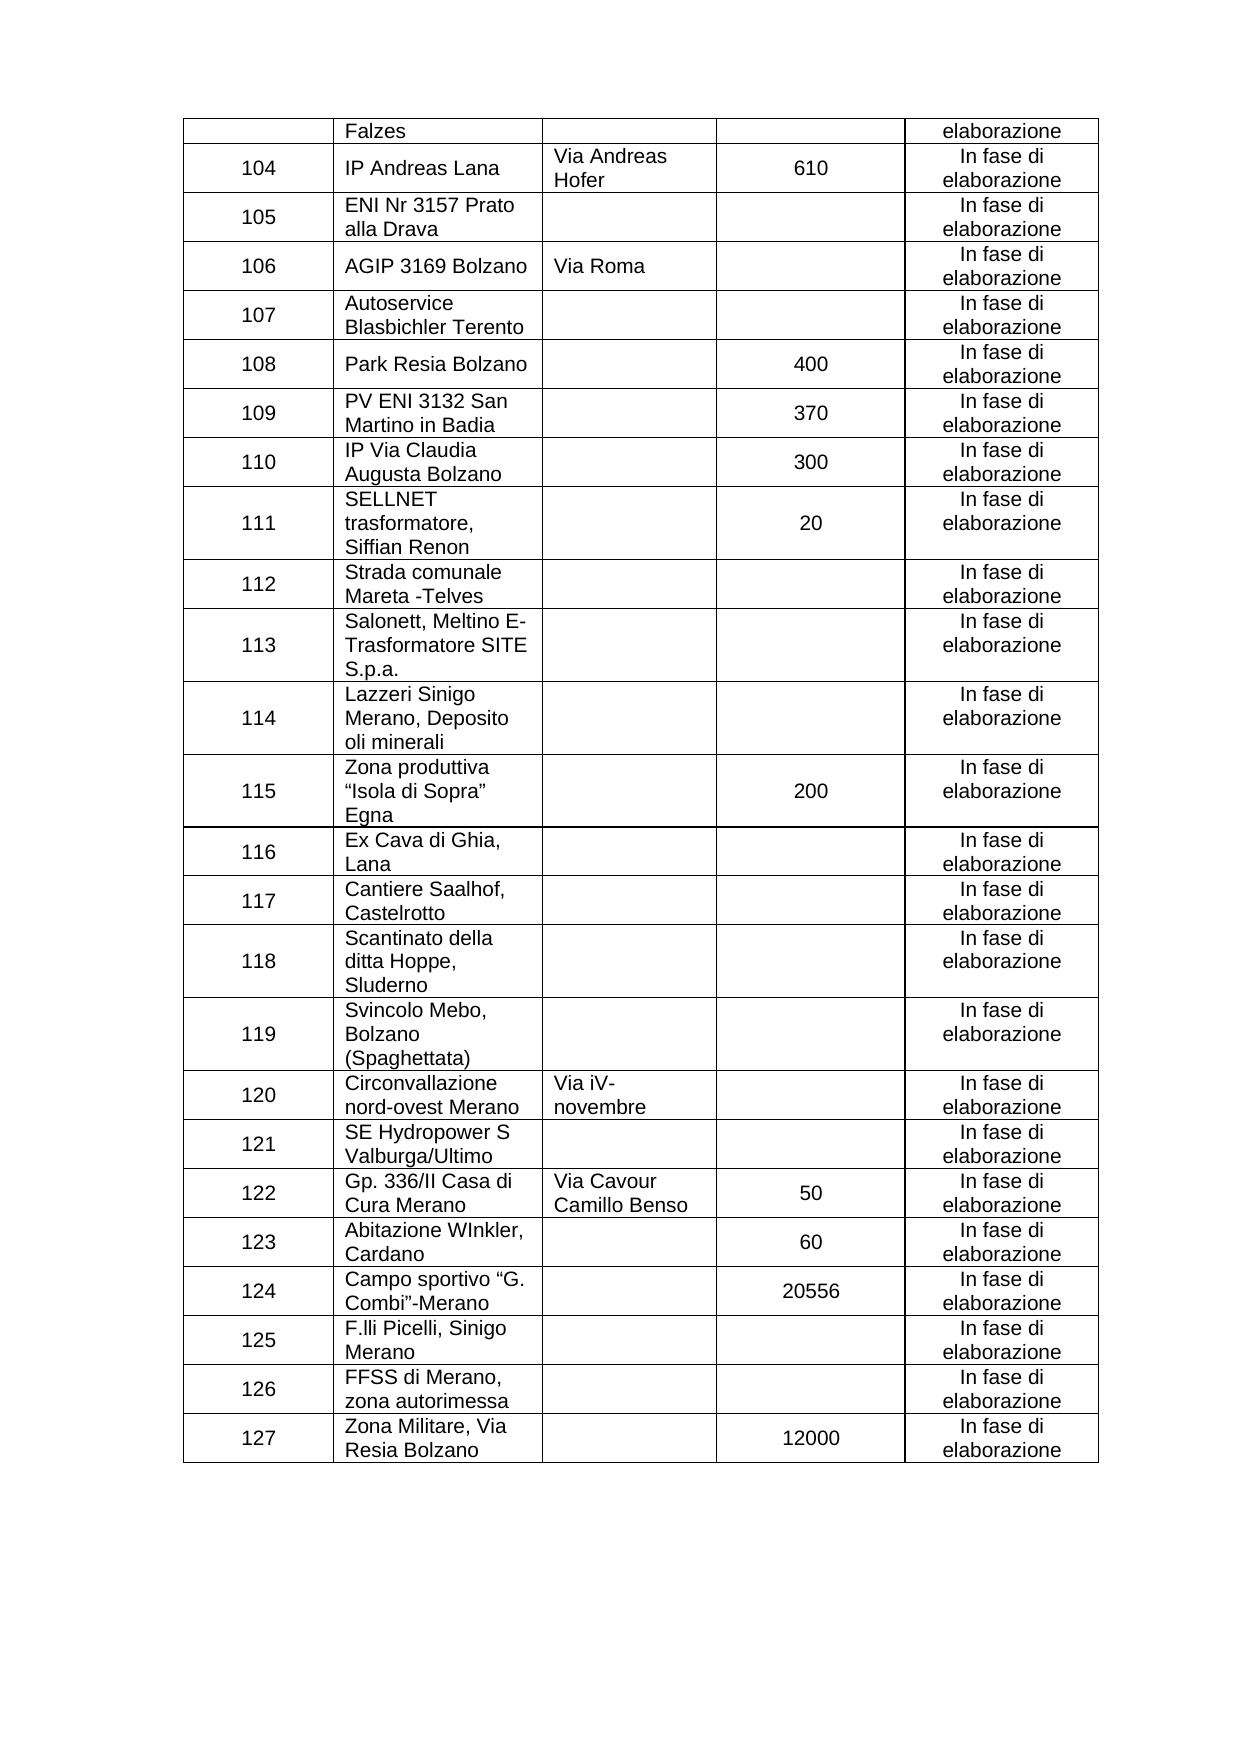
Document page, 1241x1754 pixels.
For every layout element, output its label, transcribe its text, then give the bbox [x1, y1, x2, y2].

table_cell Scantinato della ditta Hoppe, Sluderno [334, 925, 542, 997]
table_cell 20 [717, 487, 904, 559]
table_cell In fase di elaborazione [906, 144, 1098, 192]
table_cell In fase di elaborazione [906, 242, 1098, 290]
table_cell 20556 [717, 1267, 904, 1315]
table_cell In fase di elaborazione [906, 1071, 1098, 1119]
table_cell [543, 1218, 716, 1266]
table_cell 125 [184, 1316, 333, 1364]
table_cell In fase di elaborazione [906, 755, 1098, 826]
table_cell Via iV-novembre [543, 1071, 716, 1119]
table_cell 107 [184, 291, 333, 339]
table_cell In fase di elaborazione [906, 1218, 1098, 1266]
table_cell [717, 193, 904, 241]
table_cell [543, 487, 716, 559]
table_cell Ex Cava di Ghia, Lana [334, 828, 542, 875]
table_cell FFSS di Merano, zona autorimessa [334, 1365, 542, 1413]
table_cell IP Andreas Lana [334, 144, 542, 192]
table_cell In fase di elaborazione [906, 1169, 1098, 1217]
table_cell ENI Nr 3157 Prato alla Drava [334, 193, 542, 241]
table_cell [543, 1414, 716, 1462]
table_cell [543, 925, 716, 997]
table_cell SELLNET trasformatore, Siffian Renon [334, 487, 542, 559]
table_cell 110 [184, 438, 333, 486]
table_cell 123 [184, 1218, 333, 1266]
table_cell [717, 1365, 904, 1413]
table_cell 112 [184, 560, 333, 608]
table_cell [717, 682, 904, 753]
table_cell Via Roma [543, 242, 716, 290]
table_cell [543, 609, 716, 681]
table_cell IP Via Claudia Augusta Bolzano [334, 438, 542, 486]
table_cell [543, 291, 716, 339]
table_cell In fase di elaborazione [906, 998, 1098, 1070]
table_cell 115 [184, 755, 333, 826]
table_cell In fase di elaborazione [906, 1120, 1098, 1168]
table_cell 114 [184, 682, 333, 753]
table_cell Zona produttiva “Isola di Sopra” Egna [334, 755, 542, 826]
table_cell Strada comunale Mareta -Telves [334, 560, 542, 608]
table_cell [717, 876, 904, 924]
table_cell Gp. 336/II Casa di Cura Merano [334, 1169, 542, 1217]
table_cell Via Cavour Camillo Benso [543, 1169, 716, 1217]
table_cell [717, 242, 904, 290]
table_cell 109 [184, 389, 333, 437]
table_cell 111 [184, 487, 333, 559]
table_cell [543, 876, 716, 924]
table_cell Circonvallazione nord-ovest Merano [334, 1071, 542, 1119]
table_cell Falzes [334, 119, 542, 143]
table_cell Campo sportivo “G. Combi”-Merano [334, 1267, 542, 1315]
table_cell In fase di elaborazione [906, 340, 1098, 388]
table_cell [543, 1316, 716, 1364]
table_cell Park Resia Bolzano [334, 340, 542, 388]
table_cell 200 [717, 755, 904, 826]
table_cell 370 [717, 389, 904, 437]
table_cell [717, 998, 904, 1070]
table_cell [543, 1267, 716, 1315]
table_cell [543, 193, 716, 241]
table_cell Autoservice Blasbichler Terento [334, 291, 542, 339]
table_cell In fase di elaborazione [906, 925, 1098, 997]
table_cell [717, 560, 904, 608]
table_cell 116 [184, 828, 333, 875]
table_cell 127 [184, 1414, 333, 1462]
table_cell In fase di elaborazione [906, 609, 1098, 681]
table_cell 124 [184, 1267, 333, 1315]
table_cell In fase di elaborazione [906, 389, 1098, 437]
table_cell In fase di elaborazione [906, 1414, 1098, 1462]
table_cell 121 [184, 1120, 333, 1168]
table_cell Abitazione WInkler, Cardano [334, 1218, 542, 1266]
table_cell [717, 828, 904, 875]
table_cell SE Hydropower S Valburga/Ultimo [334, 1120, 542, 1168]
table_cell PV ENI 3132 San Martino in Badia [334, 389, 542, 437]
table_cell Svincolo Mebo, Bolzano (Spaghettata) [334, 998, 542, 1070]
table_cell In fase di elaborazione [906, 682, 1098, 753]
table_cell 126 [184, 1365, 333, 1413]
table_cell 104 [184, 144, 333, 192]
table_cell 400 [717, 340, 904, 388]
table_cell Via Andreas Hofer [543, 144, 716, 192]
table_cell 117 [184, 876, 333, 924]
table_cell [543, 389, 716, 437]
table_cell 12000 [717, 1414, 904, 1462]
table_cell In fase di elaborazione [906, 1365, 1098, 1413]
table_cell [543, 998, 716, 1070]
table_cell 50 [717, 1169, 904, 1217]
table_cell [543, 1365, 716, 1413]
table_cell In fase di elaborazione [906, 438, 1098, 486]
table_cell 120 [184, 1071, 333, 1119]
table_cell [543, 560, 716, 608]
table_cell 113 [184, 609, 333, 681]
table_cell In fase di elaborazione [906, 193, 1098, 241]
table_cell [543, 1120, 716, 1168]
table_cell 108 [184, 340, 333, 388]
table_cell 106 [184, 242, 333, 290]
table_cell In fase di elaborazione [906, 291, 1098, 339]
table_cell In fase di elaborazione [906, 560, 1098, 608]
table_cell Cantiere Saalhof, Castelrotto [334, 876, 542, 924]
table_cell Lazzeri Sinigo Merano, Deposito oli minerali [334, 682, 542, 753]
table_cell AGIP 3169 Bolzano [334, 242, 542, 290]
table_cell F.lli Picelli, Sinigo Merano [334, 1316, 542, 1364]
table_cell [543, 755, 716, 826]
table_cell [717, 291, 904, 339]
table_cell In fase di elaborazione [906, 487, 1098, 559]
table_cell In fase di elaborazione [906, 828, 1098, 875]
table_cell [184, 119, 333, 143]
table_cell [543, 828, 716, 875]
table_cell 610 [717, 144, 904, 192]
table_cell [717, 925, 904, 997]
table_cell [543, 438, 716, 486]
table_cell 119 [184, 998, 333, 1070]
table_cell elaborazione [906, 119, 1098, 143]
table_cell [717, 119, 904, 143]
table_cell In fase di elaborazione [906, 1316, 1098, 1364]
table_cell 300 [717, 438, 904, 486]
table_cell 105 [184, 193, 333, 241]
table_cell 60 [717, 1218, 904, 1266]
table_cell In fase di elaborazione [906, 876, 1098, 924]
table_cell [717, 1071, 904, 1119]
table_cell In fase di elaborazione [906, 1267, 1098, 1315]
table_cell [717, 1316, 904, 1364]
table_cell [543, 682, 716, 753]
table_cell Salonett, Meltino E-Trasformatore SITE S.p.a. [334, 609, 542, 681]
table_cell [717, 609, 904, 681]
table_cell 122 [184, 1169, 333, 1217]
table_cell [543, 119, 716, 143]
table_cell [717, 1120, 904, 1168]
table_cell Zona Militare, Via Resia Bolzano [334, 1414, 542, 1462]
table_cell 118 [184, 925, 333, 997]
table_cell [543, 340, 716, 388]
